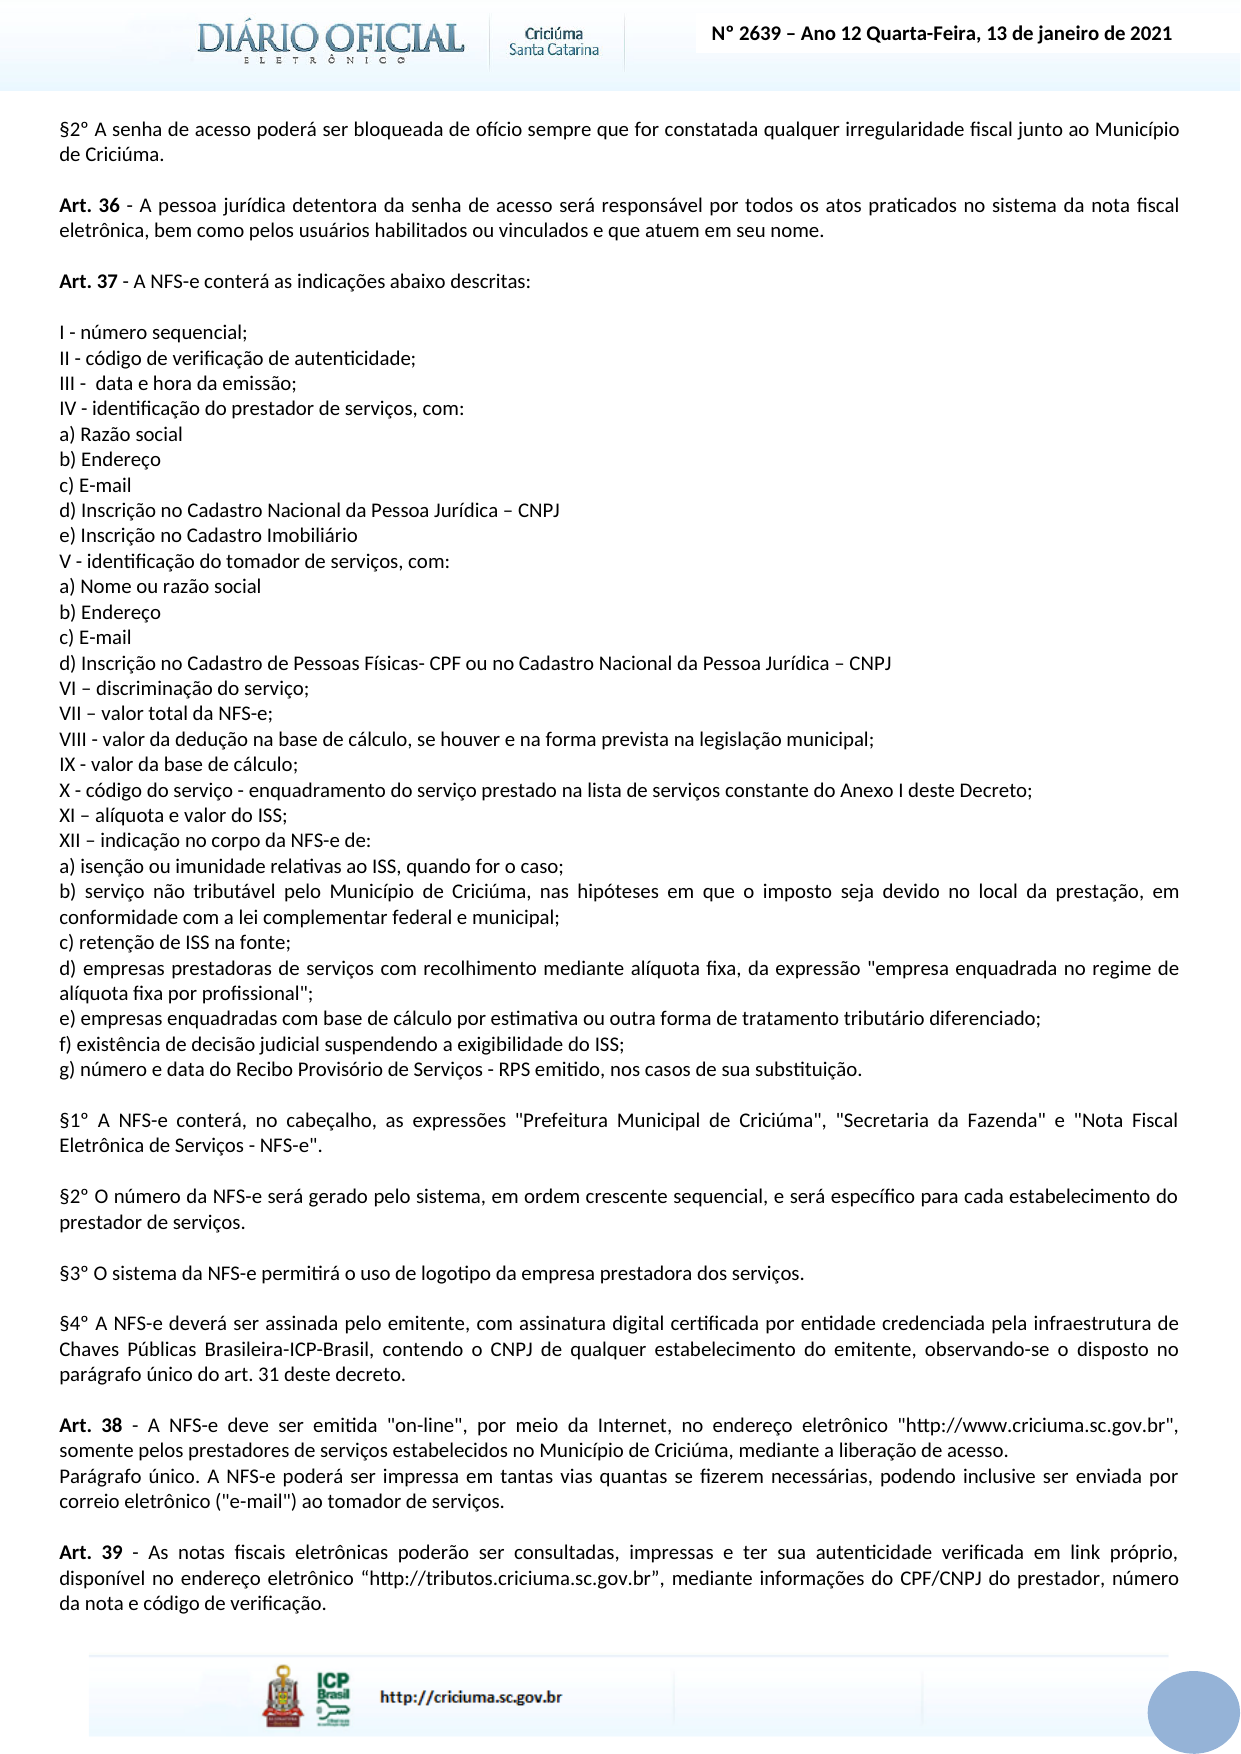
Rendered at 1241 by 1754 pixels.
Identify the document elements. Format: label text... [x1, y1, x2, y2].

text II - código de verificação de autenticidade; [59, 345, 1181, 370]
text Art. 38 - A NFS-e deve ser emitida "on-line", por meio da Internet, no endereço eletrônico "http://www.criciuma.sc.gov.br", somente pelos prestadores de serviços estabelecidos no Município de Criciúma, mediante a liberação de acesso. [59, 1412, 1181, 1463]
text III - data e hora da emissão; [59, 370, 1181, 396]
text d) Inscrição no Cadastro de Pessoas Físicas- CPF ou no Cadastro Nacional da Pessoa Jurídica – CNPJ [59, 650, 1181, 675]
text b) serviço não tributável pelo Município de Criciúma, nas hipóteses em que o imposto seja devido no local da prestação, em conformidade com a lei complementar federal e municipal; [59, 878, 1181, 929]
text a) isenção ou imunidade relativas ao ISS, quando for o caso; [59, 853, 1181, 878]
text a) Razão social [59, 421, 1181, 446]
text d) empresas prestadoras de serviços com recolhimento mediante alíquota fixa, da expressão "empresa enquadrada no regime de alíquota fixa por profissional"; [59, 955, 1181, 1006]
text §2º O número da NFS-e será gerado pelo sistema, em ordem crescente sequencial, e será específico para cada estabelecimento do prestador de serviços. [59, 1183, 1181, 1234]
text Parágrafo único. A NFS-e poderá ser impressa em tantas vias quantas se fizerem necessárias, podendo inclusive ser enviada por correio eletrônico ("e-mail") ao tomador de serviços. [59, 1463, 1181, 1514]
text c) E-mail [59, 472, 1181, 497]
text a) Nome ou razão social [59, 573, 1181, 599]
text b) Endereço [59, 599, 1181, 624]
text c) retenção de ISS na fonte; [59, 929, 1181, 955]
text VI – discriminação do serviço; [59, 675, 1181, 701]
text §4º A NFS-e deverá ser assinada pelo emitente, com assinatura digital certificada por entidade credenciada pela infraestrutura de Chaves Públicas Brasileira-ICP-Brasil, contendo o CNPJ de qualquer estabelecimento do emitente, observando-se o disposto no parágrafo único do art. 31 deste decreto. [59, 1311, 1181, 1387]
text X - código do serviço - enquadramento do serviço prestado na lista de serviços constante do Anexo I deste Decreto; [59, 777, 1181, 802]
text e) empresas enquadradas com base de cálculo por estimativa ou outra forma de tratamento tributário diferenciado; [59, 1006, 1181, 1031]
text V - identificação do tomador de serviços, com: [59, 548, 1181, 573]
text XI – alíquota e valor do ISS; [59, 802, 1181, 828]
text XII – indicação no corpo da NFS-e de: [59, 828, 1181, 853]
text b) Endereço [59, 446, 1181, 472]
text §3º O sistema da NFS-e permitirá o uso de logotipo da empresa prestadora dos serviços. [59, 1260, 1181, 1285]
text §2º A senha de acesso poderá ser bloqueada de ofício sempre que for constatada qualquer irregularidade fiscal junto ao Município de Criciúma. [59, 116, 1181, 167]
text d) Inscrição no Cadastro Nacional da Pessoa Jurídica – CNPJ [59, 497, 1181, 523]
text I - número sequencial; [59, 319, 1181, 345]
text c) E-mail [59, 624, 1181, 650]
text e) Inscrição no Cadastro Imobiliário [59, 523, 1181, 548]
text VIII - valor da dedução na base de cálculo, se houver e na forma prevista na legislação municipal; [59, 726, 1181, 751]
text IX - valor da base de cálculo; [59, 751, 1181, 777]
text Art. 36 - A pessoa jurídica detentora da senha de acesso será responsável por todos os atos praticados no sistema da nota fiscal eletrônica, bem como pelos usuários habilitados ou vinculados e que atuem em seu nome. [59, 192, 1181, 243]
text f) existência de decisão judicial suspendendo a exigibilidade do ISS; [59, 1031, 1181, 1056]
text VII – valor total da NFS-e; [59, 701, 1181, 726]
text §1º A NFS-e conterá, no cabeçalho, as expressões "Prefeitura Municipal de Criciúma", "Secretaria da Fazenda" e "Nota Fiscal Eletrônica de Serviços - NFS-e". [59, 1107, 1181, 1158]
text Art. 39 - As notas fiscais eletrônicas poderão ser consultadas, impressas e ter sua autenticidade verificada em link próprio, disponível no endereço eletrônico “http://tributos.criciuma.sc.gov.br”, mediante informações do CPF/CNPJ do prestador, número da nota e código de verificação. [59, 1539, 1181, 1616]
text IV - identificação do prestador de serviços, com: [59, 396, 1181, 421]
text g) número e data do Recibo Provisório de Serviços - RPS emitido, nos casos de sua substituição. [59, 1056, 1181, 1082]
text Art. 37 - A NFS-e conterá as indicações abaixo descritas: [59, 268, 1181, 294]
